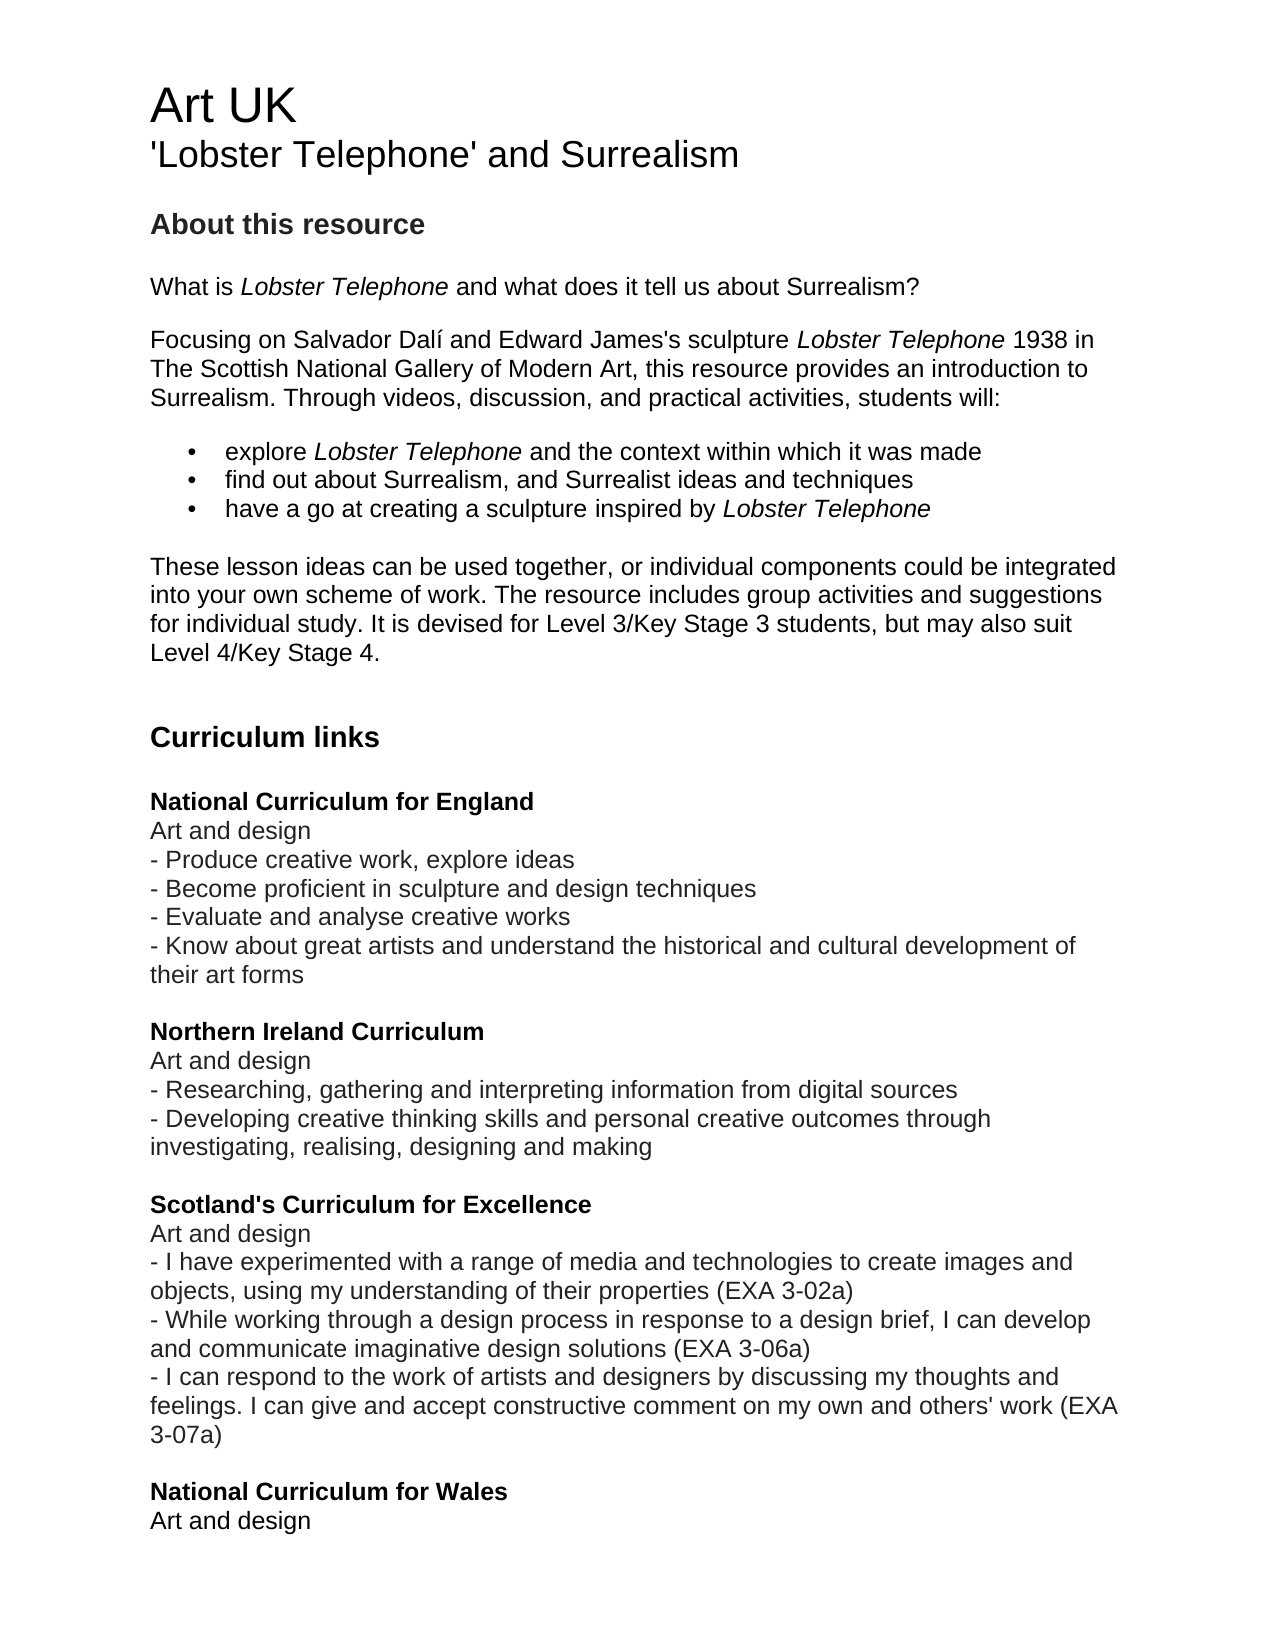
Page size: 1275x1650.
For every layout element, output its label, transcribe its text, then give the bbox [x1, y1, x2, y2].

text Curriculum links [150, 720, 1125, 754]
text National Curriculum for Wales [150, 1477, 1125, 1506]
text What is Lobster Telephone and what does it tell us about Surrealism? [150, 271, 1125, 300]
text Northern Ireland Curriculum [150, 1017, 1125, 1046]
text Art and design [150, 1506, 1125, 1535]
text About this resource [150, 207, 1125, 240]
text Focusing on Salvador Dalí and Edward James's sculpture Lobster Telephone 1938 in The Scottish National Gallery of Modern Art, this resource provides an introduction to Surrealism. Through videos, discussion, and practical activities, students will: [150, 325, 1125, 411]
text Art and design - Researching, gathering and interpreting information from digital sources - Developing creative thinking skills and personal creative outcomes through investigating, realising, designing and making [150, 1046, 1125, 1161]
text Art UK [150, 75, 1125, 132]
text National Curriculum for England [150, 787, 1125, 816]
list explore Lobster Telephone and the context within which it was made [187, 436, 1125, 465]
list have a go at creating a sculpture inspired by Lobster Telephone [187, 494, 1125, 523]
list find out about Surrealism, and Surrealist ideas and techniques [187, 465, 1125, 494]
text 'Lobster Telephone' and Surrealism [150, 132, 1125, 176]
text These lesson ideas can be used together, or individual components could be integrated into your own scheme of work. The resource includes group activities and suggestions for individual study. It is devised for Level 3/Key Stage 3 students, but may also suit Level 4/Key Stage 4. [150, 551, 1125, 666]
text Art and design - Produce creative work, explore ideas - Become proficient in sculpture and design techniques - Evaluate and analyse creative works - Know about great artists and understand the historical and cultural development of their art forms [150, 816, 1125, 988]
text Art and design - I have experimented with a range of media and technologies to create images and objects, using my understanding of their properties (EXA 3-02a) - While working through a design process in response to a design brief, I can develop and communicate imaginative design solutions (EXA 3-06a) - I can respond to the work of artists and designers by discussing my thoughts and feelings. I can give and accept constructive comment on my own and others' work (EXA 3-07a) [150, 1218, 1125, 1448]
text Scotland's Curriculum for Excellence [150, 1190, 1125, 1218]
